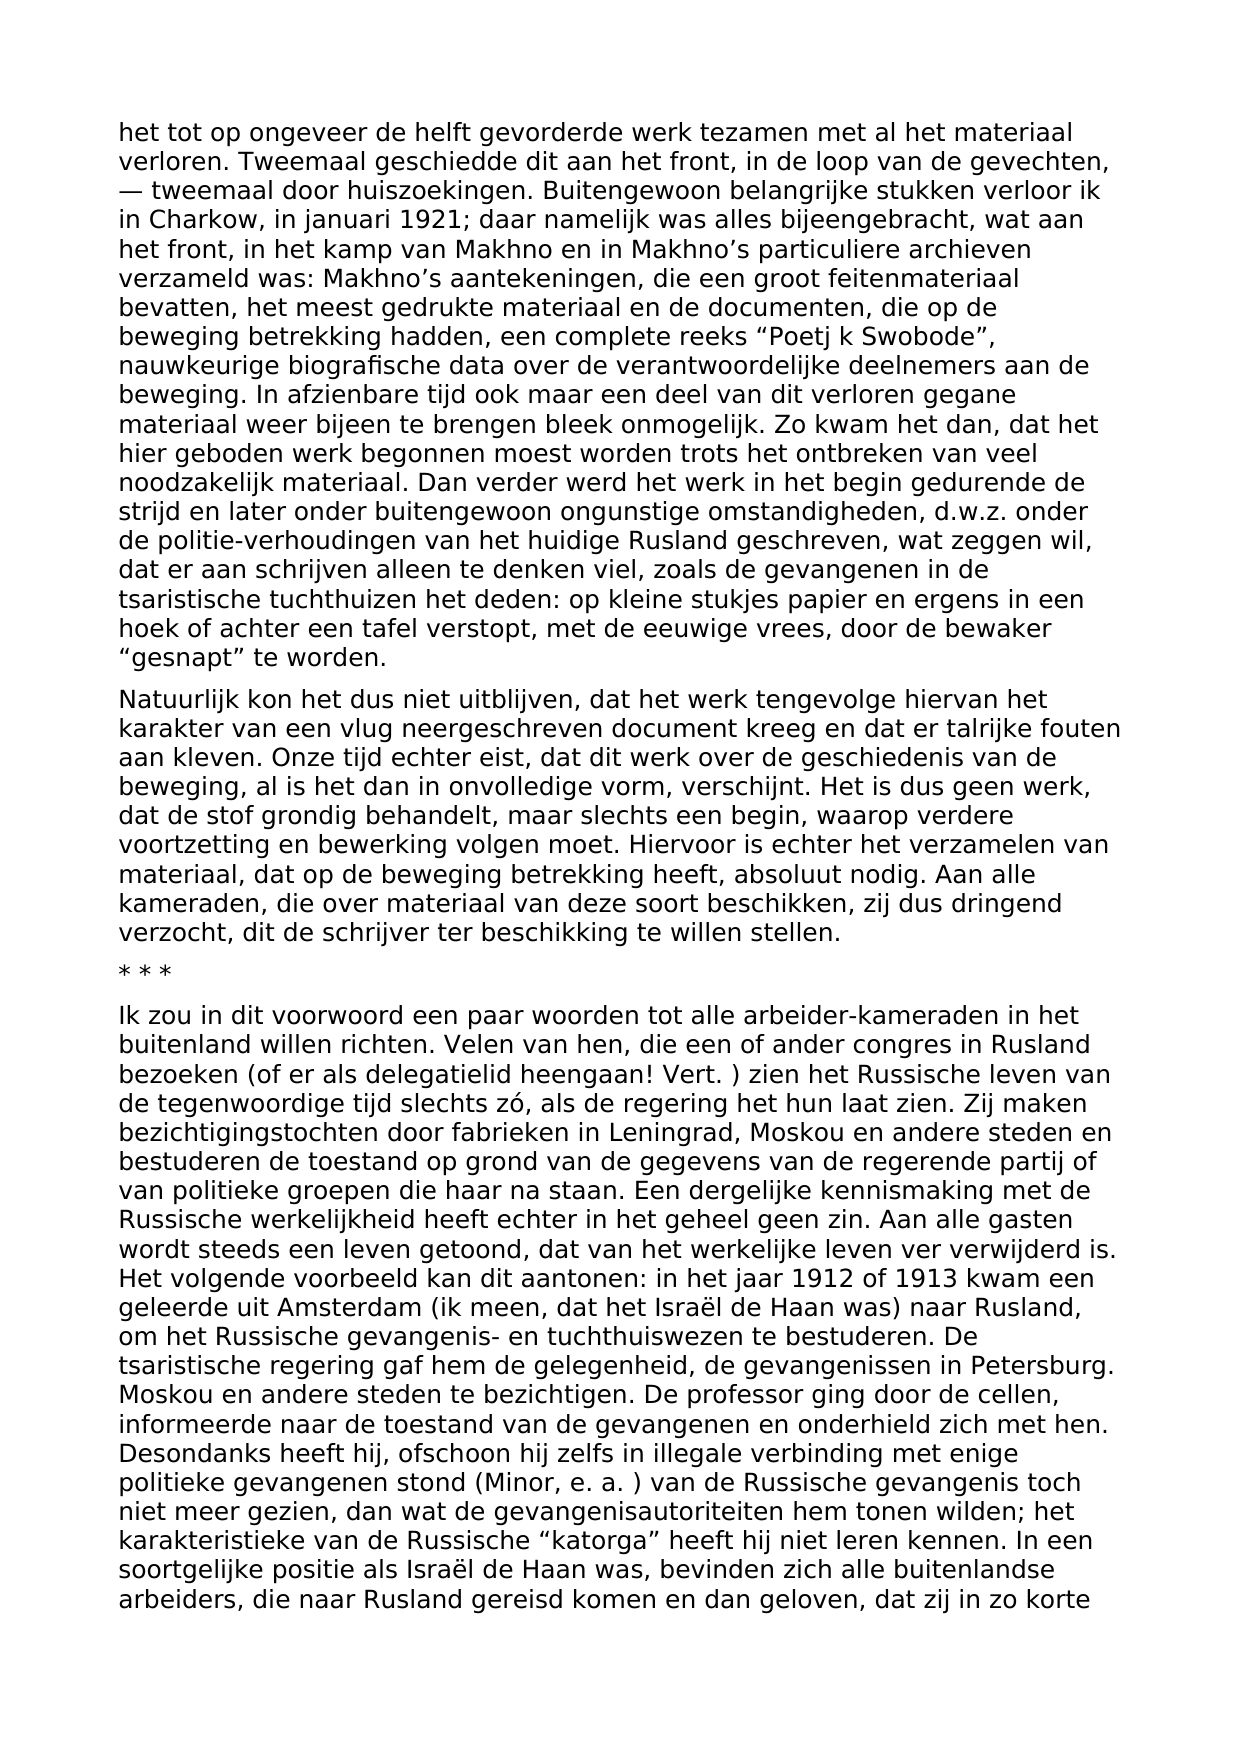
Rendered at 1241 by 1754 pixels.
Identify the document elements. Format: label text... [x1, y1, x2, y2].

text Natuurlijk kon het dus niet uitblijven, dat het werk tengevolge hiervan het karakter van een vlug neergeschreven document kreeg en dat er talrijke fouten aan kleven. Onze tijd echter eist, dat dit werk over de geschiedenis van de beweging, al is het dan in onvolledige vorm, verschijnt. Het is dus geen werk, dat de stof grondig behandelt, maar slechts een begin, waarop verdere voortzetting en bewerking volgen moet. Hiervoor is echter het verzamelen van materiaal, dat op de beweging betrekking heeft, absoluut nodig. Aan alle kameraden, die over materiaal van deze soort beschikken, zij dus dringend verzocht, dit de schrijver ter beschikking te willen stellen. [118, 685, 1122, 947]
text het tot op ongeveer de helft gevorderde werk tezamen met al het materiaal verloren. Tweemaal geschiedde dit aan het front, in de loop van de gevechten, — tweemaal door huiszoekingen. Buitengewoon belangrijke stukken verloor ik in Charkow, in januari 1921; daar namelijk was alles bijeengebracht, wat aan het front, in het kamp van Makhno en in Makhno’s particuliere archieven verzameld was: Makhno’s aantekeningen, die een groot feitenmateriaal bevatten, het meest gedrukte materiaal en de documenten, die op de beweging betrekking hadden, een complete reeks “Poetj k Swobode”, nauwkeurige biografische data over de verantwoordelijke deelnemers aan de beweging. In afzienbare tijd ook maar een deel van dit verloren gegane materiaal weer bijeen te brengen bleek onmogelijk. Zo kwam het dan, dat het hier geboden werk begonnen moest worden trots het ontbreken van veel noodzakelijk materiaal. Dan verder werd het werk in het begin gedurende de strijd en later onder buitengewoon ongunstige omstandigheden, d.w.z. onder de politie-verhoudingen van het huidige Rusland geschreven, wat zeggen wil, dat er aan schrijven alleen te denken viel, zoals de gevangenen in de tsaristische tuchthuizen het deden: op kleine stukjes papier en ergens in een hoek of achter een tafel verstopt, met de eeuwige vrees, door de bewaker “gesnapt” te worden. [118, 118, 1122, 672]
text Ik zou in dit voorwoord een paar woorden tot alle arbeider-kameraden in het buitenland willen richten. Velen van hen, die een of ander congres in Rusland bezoeken (of er als delegatielid heengaan! Vert. ) zien het Russische leven van de tegenwoordige tijd slechts zó, als de regering het hun laat zien. Zij maken bezichtigingstochten door fabrieken in Leningrad, Moskou en andere steden en bestuderen de toestand op grond van de gegevens van de regerende partij of van politieke groepen die haar na staan. Een dergelijke kennismaking met de Russische werkelijkheid heeft echter in het geheel geen zin. Aan alle gasten wordt steeds een leven getoond, dat van het werkelijke leven ver verwijderd is. Het volgende voorbeeld kan dit aantonen: in het jaar 1912 of 1913 kwam een geleerde uit Amsterdam (ik meen, dat het Israël de Haan was) naar Rusland, om het Russische gevangenis- en tuchthuiswezen te bestuderen. De tsaristische regering gaf hem de gelegenheid, de gevangenissen in Petersburg. Moskou en andere steden te bezichtigen. De professor ging door de cellen, informeerde naar de toestand van de gevangenen en onderhield zich met hen. Desondanks heeft hij, ofschoon hij zelfs in illegale verbinding met enige politieke gevangenen stond (Minor, e. a. ) van de Russische gevangenis toch niet meer gezien, dan wat de gevangenisautoriteiten hem tonen wilden; het karakteristieke van de Russische “katorga” heeft hij niet leren kennen. In een soortgelijke positie als Israël de Haan was, bevinden zich alle buitenlandse arbeiders, die naar Rusland gereisd komen en dan geloven, dat zij in zo korte [118, 1001, 1122, 1614]
text * * * [118, 960, 1122, 989]
